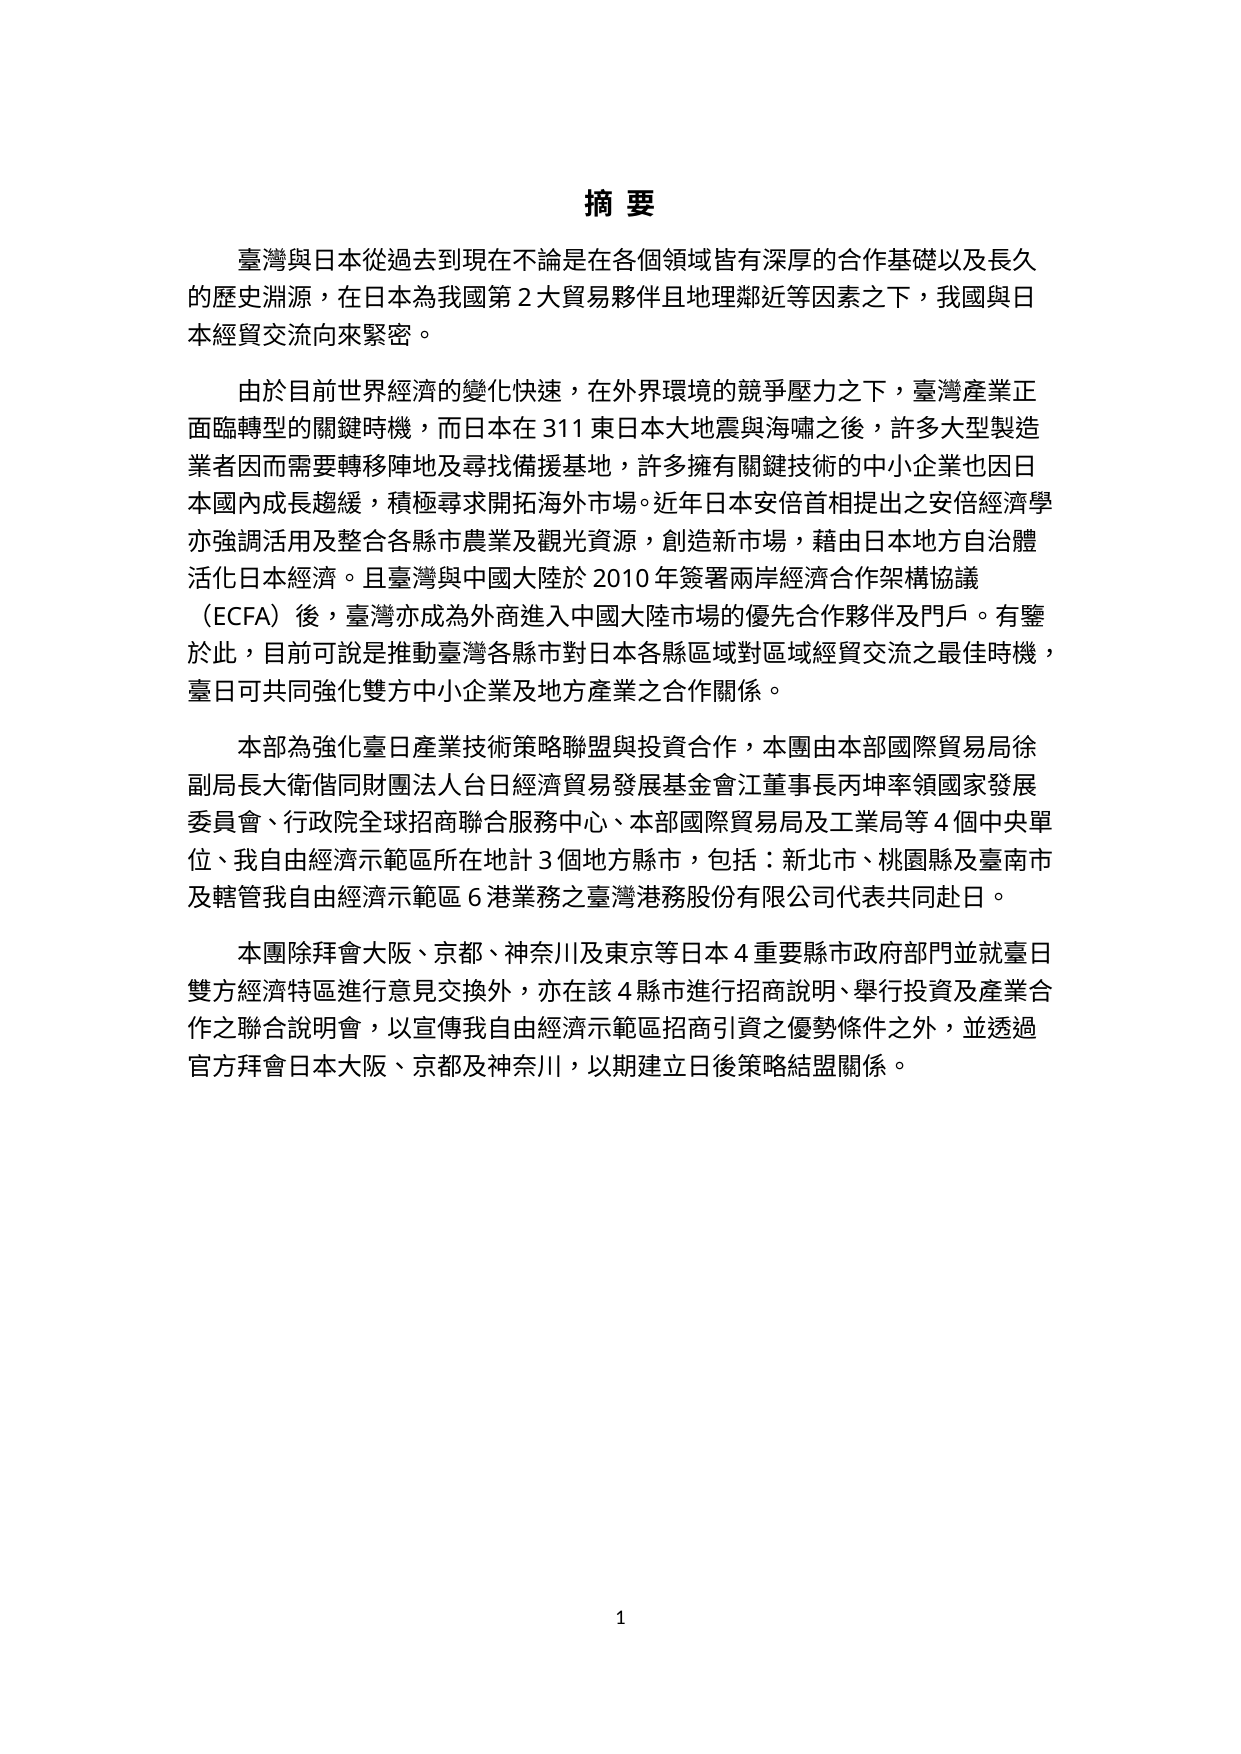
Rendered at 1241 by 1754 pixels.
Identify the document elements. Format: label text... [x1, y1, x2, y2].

text 本部為強化臺日產業技術策略聯盟與投資合作，本團由本部國際貿易局徐副局長大衛偕同財團法人台日經濟貿易發展基金會江董事長丙坤率領國家發展委員會、行政院全球招商聯合服務中心、本部國際貿易局及工業局等4個中央單位、我自由經濟示範區所在地計3個地方縣市，包括：新北市、桃園縣及臺南市及轄管我自由經濟示範區6港業務之臺灣港務股份有限公司代表共同赴日。 [187, 727, 1053, 914]
text 由於目前世界經濟的變化快速，在外界環境的競爭壓力之下，臺灣產業正面臨轉型的關鍵時機，而日本在311東日本大地震與海嘯之後，許多大型製造業者因而需要轉移陣地及尋找備援基地，許多擁有關鍵技術的中小企業也因日本國內成長趨緩，積極尋求開拓海外市場。近年日本安倍首相提出之安倍經濟學，亦強調活用及整合各縣市農業及觀光資源，創造新市場，藉由日本地方自治體活化日本經濟。且臺灣與中國大陸於2010年簽署兩岸經濟合作架構協議（ECFA）後，臺灣亦成為外商進入中國大陸市場的優先合作夥伴及門戶。有鑒於此，目前可說是推動臺灣各縣市對日本各縣區域對區域經貿交流之最佳時機，臺日可共同強化雙方中小企業及地方產業之合作關係。 [187, 371, 1053, 708]
text 摘 要 [187, 164, 1053, 239]
text 本團除拜會大阪、京都、神奈川及東京等日本4重要縣市政府部門並就臺日雙方經濟特區進行意見交換外，亦在該4縣市進行招商說明、舉行投資及產業合作之聯合說明會，以宣傳我自由經濟示範區招商引資之優勢條件之外，並透過官方拜會日本大阪、京都及神奈川，以期建立日後策略結盟關係。 [187, 933, 1053, 1083]
text 臺灣與日本從過去到現在不論是在各個領域皆有深厚的合作基礎以及長久的歷史淵源，在日本為我國第2大貿易夥伴且地理鄰近等因素之下，我國與日本經貿交流向來緊密。 [187, 239, 1053, 352]
